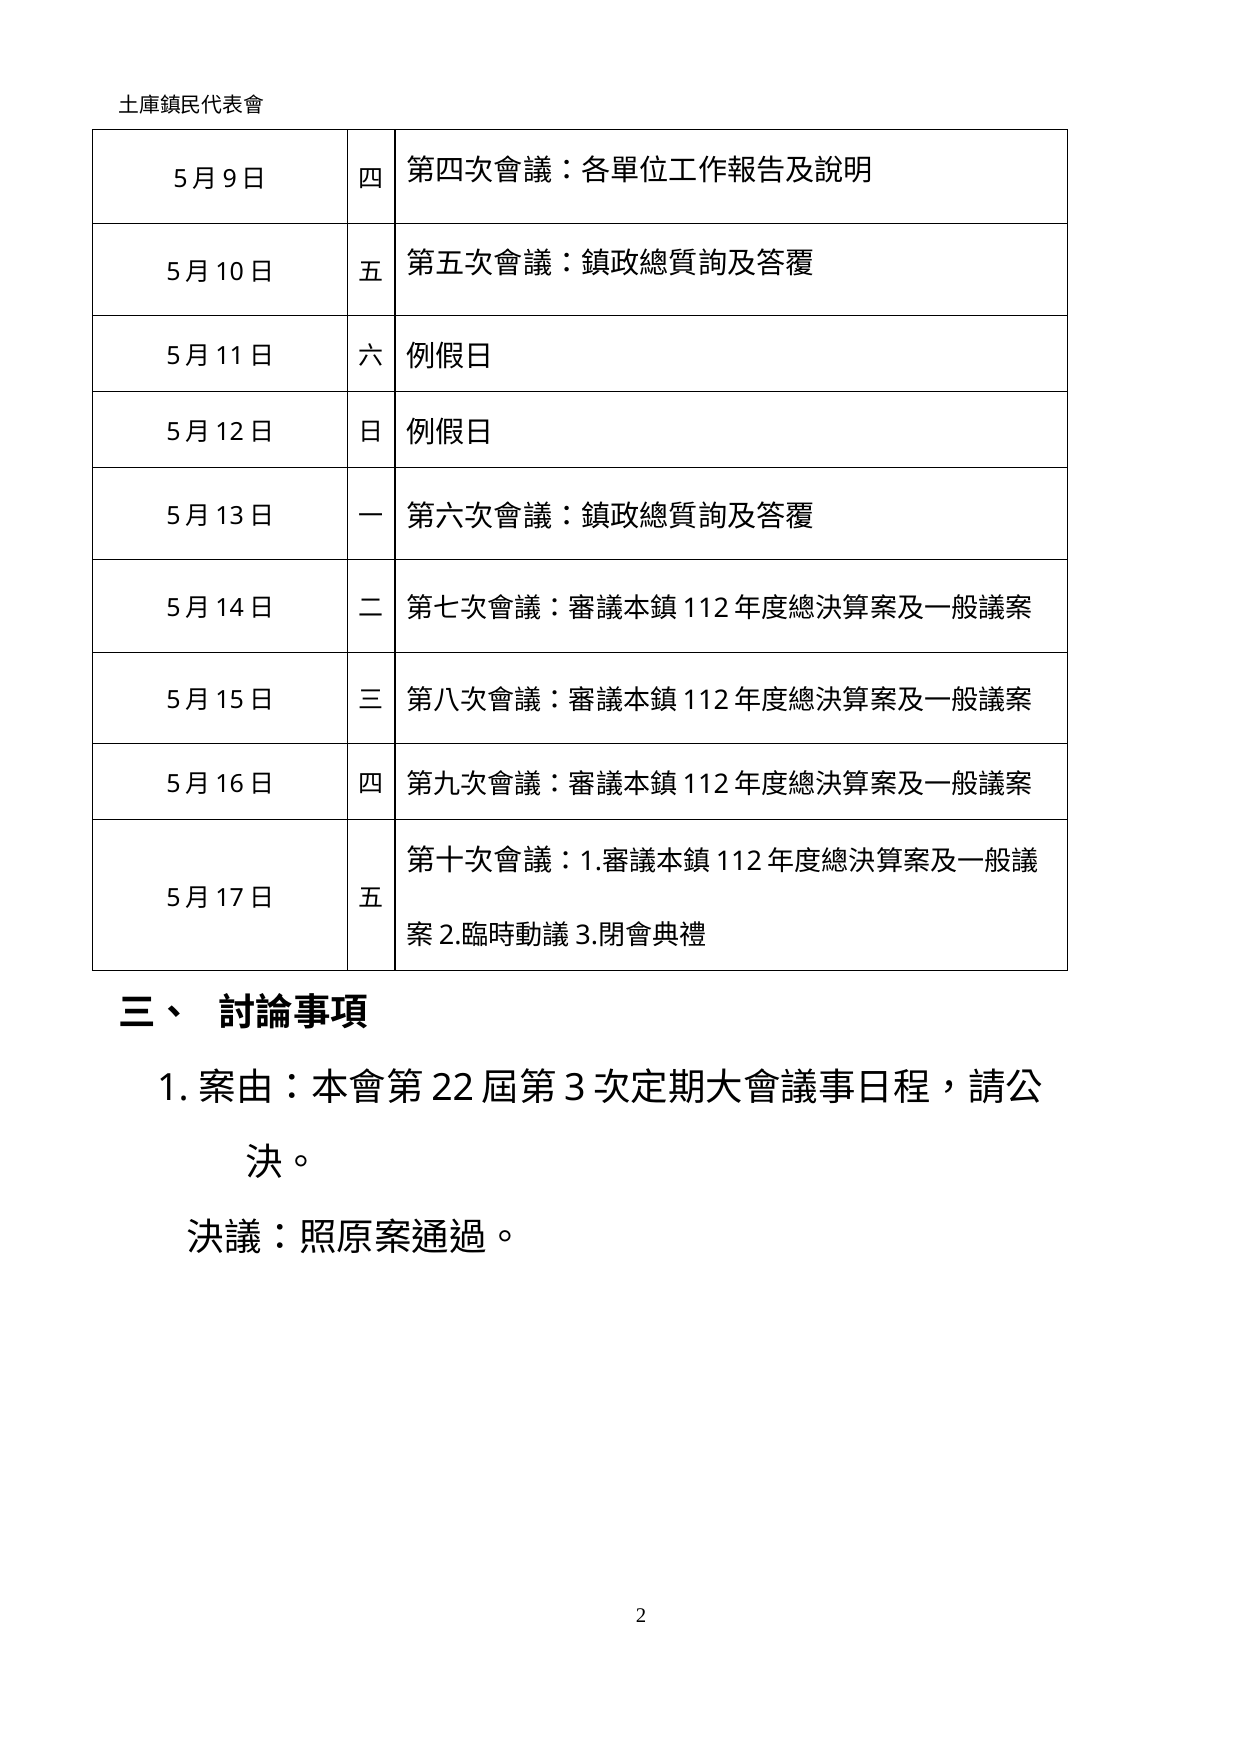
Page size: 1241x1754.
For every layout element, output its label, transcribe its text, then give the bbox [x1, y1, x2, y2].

table_cell 5月17日 [93, 820, 347, 970]
table_cell 5月16日 [93, 744, 347, 819]
table_cell 第七次會議：審議本鎮112年度總決算案及一般議案 [396, 560, 1067, 652]
table_cell 5月11日 [93, 316, 347, 391]
table_cell 5月12日 [93, 392, 347, 467]
table_cell 六 [348, 316, 394, 391]
table_cell 第八次會議：審議本鎮112年度總決算案及一般議案 [396, 653, 1067, 743]
table_cell 5月13日 [93, 468, 347, 559]
table_cell 四 [348, 130, 394, 223]
table_cell 第四次會議：各單位工作報告及說明 [396, 130, 1067, 223]
table_cell 五 [348, 224, 394, 315]
table_cell 日 [348, 392, 394, 467]
table_cell 二 [348, 560, 394, 652]
table_cell 一 [348, 468, 394, 559]
table_cell 第九次會議：審議本鎮112年度總決算案及一般議案 [396, 744, 1067, 819]
table_cell 第五次會議：鎮政總質詢及答覆 [396, 224, 1067, 315]
table_cell 第六次會議：鎮政總質詢及答覆 [396, 468, 1067, 559]
text 1. 案由：本會第22屆第3次定期大會議事日程，請公 [118, 1046, 1163, 1121]
table_cell 5月14日 [93, 560, 347, 652]
table_cell 5月15日 [93, 653, 347, 743]
table_cell 四 [348, 744, 394, 819]
table_cell 五 [348, 820, 394, 970]
table_cell 三 [348, 653, 394, 743]
table_cell 例假日 [396, 316, 1067, 391]
table_cell 5月10日 [93, 224, 347, 315]
text 決議：照原案通過。 [118, 1196, 1163, 1271]
list 討論事項 [118, 971, 1163, 1046]
text 決。 [118, 1121, 1163, 1196]
table_cell 第十次會議：1.審議本鎮112年度總決算案及一般議案2.臨時動議3.閉會典禮 [396, 820, 1067, 970]
table_cell 例假日 [396, 392, 1067, 467]
table_cell 5月9日 [93, 130, 347, 223]
